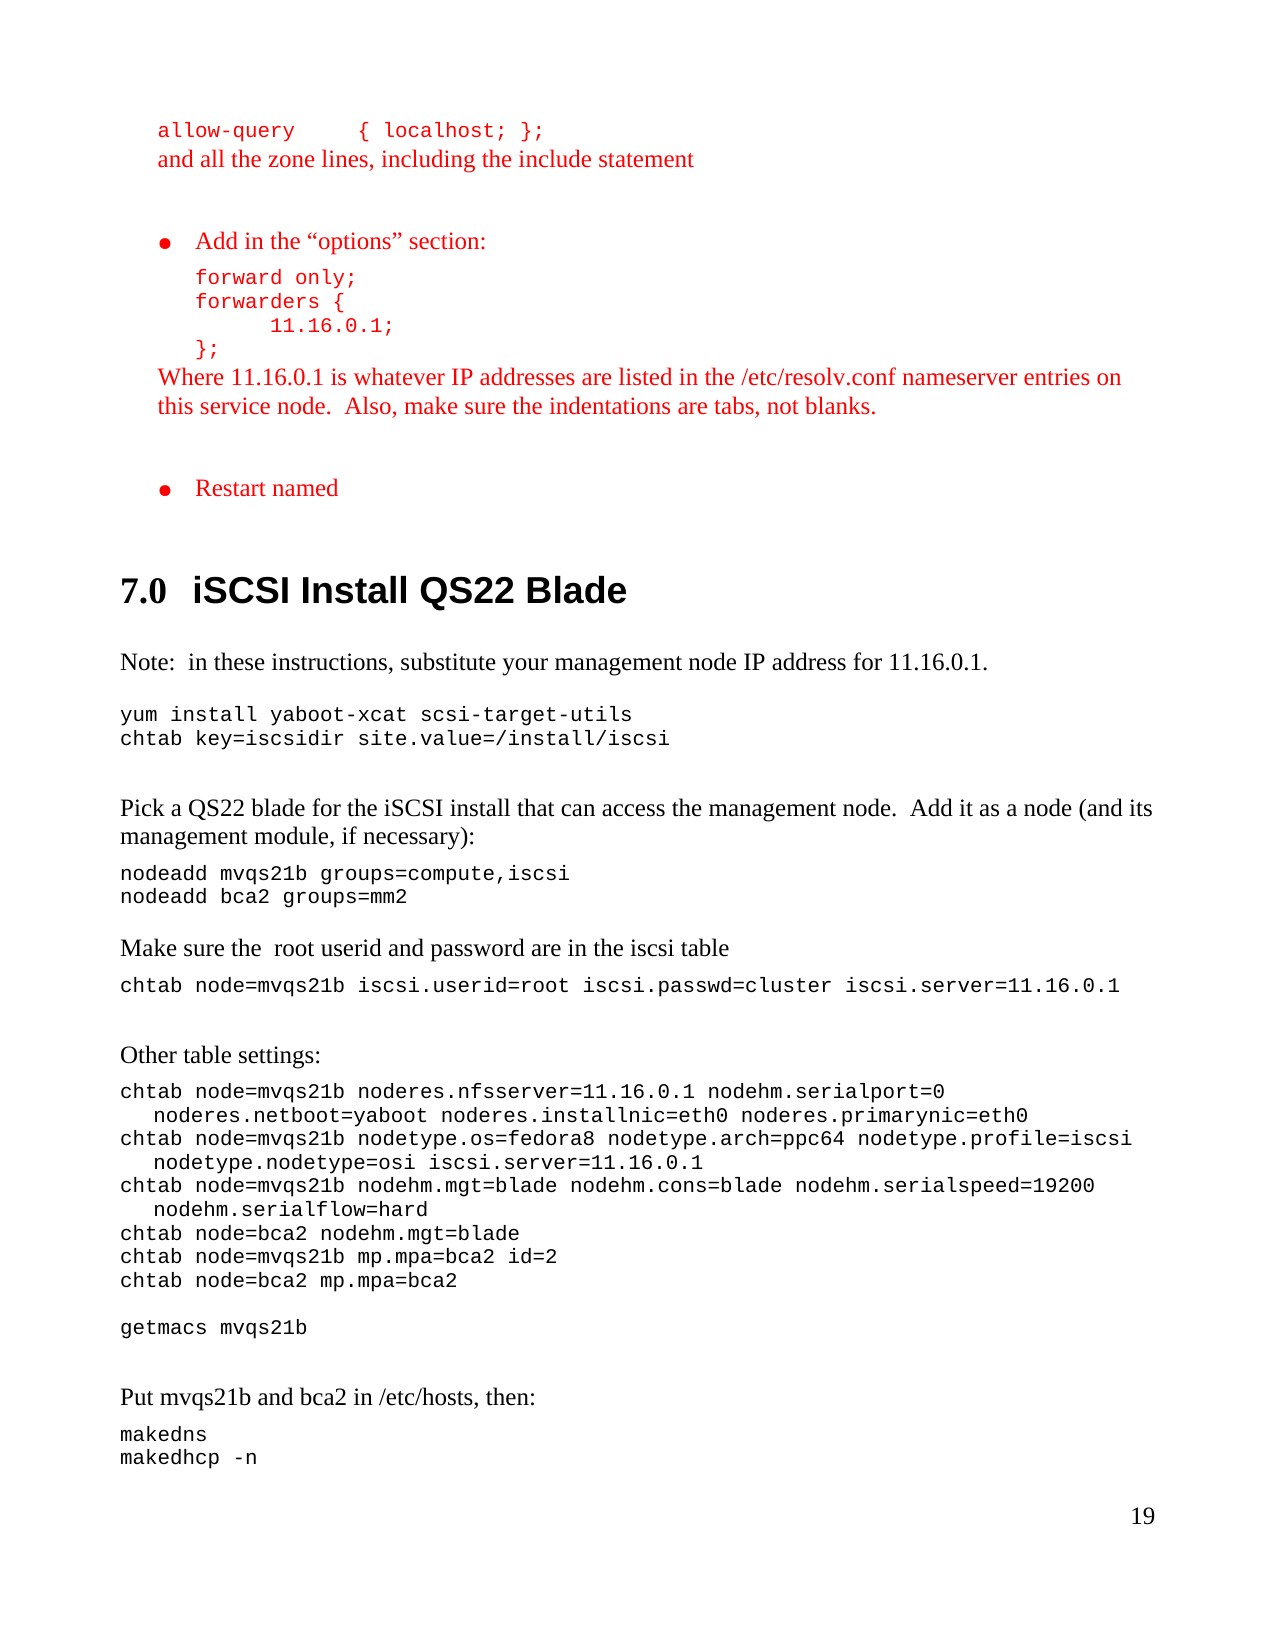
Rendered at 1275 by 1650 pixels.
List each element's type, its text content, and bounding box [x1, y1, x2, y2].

text chtab node=mvqs21b nodetype.os=fedora8 nodetype.arch=ppc64 nodetype.profile=iscsi nodetype.nodetype=osi iscsi.server=11.16.0.1 [120, 1128, 1155, 1176]
text nodeadd bca2 groups=mm2 [120, 886, 1155, 910]
text 11.16.0.1; [157, 315, 1155, 338]
text chtab node=mvqs21b nodehm.mgt=blade nodehm.cons=blade nodehm.serialspeed=19200 nodehm.serialflow=hard [120, 1176, 1155, 1223]
text chtab node=bca2 mp.mpa=bca2 [120, 1270, 1155, 1294]
list Add in the “options” section: [157, 226, 1155, 255]
text Other table settings: [120, 1040, 1155, 1068]
text makedns [120, 1423, 1155, 1447]
text Make sure the root userid and password are in the iscsi table [120, 933, 1155, 962]
text makedhcp -n [120, 1447, 1155, 1471]
text getmacs mvqs21b [120, 1317, 1155, 1341]
text chtab node=mvqs21b noderes.nfsserver=11.16.0.1 nodehm.serialport=0 noderes.netboot=yaboot noderes.installnic=eth0 noderes.primarynic=eth0 [120, 1081, 1155, 1128]
text }; [157, 338, 1155, 362]
text chtab node=mvqs21b mp.mpa=bca2 id=2 [120, 1246, 1155, 1270]
text forwarders { [157, 291, 1155, 315]
text yum install yaboot-xcat scsi-target-utils [120, 704, 1155, 728]
text Put mvqs21b and bca2 in /etc/hosts, then: [120, 1382, 1155, 1411]
text forward only; [157, 267, 1155, 291]
text Pick a QS22 blade for the iSCSI install that can access the management node. Add it as a node (and its management module, if necessary): [120, 793, 1155, 850]
list Restart named [157, 473, 1155, 502]
text and all the zone lines, including the include statement [157, 144, 1155, 172]
text Where 11.16.0.1 is whatever IP addresses are listed in the /etc/resolv.conf nameserver entries on this service node. Also, make sure the indentations are tabs, not blanks. [157, 362, 1155, 419]
subtitle iSCSI Install QS22 Blade [120, 568, 1155, 612]
text chtab key=iscsidir site.value=/install/iscsi [120, 728, 1155, 751]
text Note: in these instructions, substitute your management node IP address for 11.16.0.1. [120, 647, 1155, 675]
text chtab node=bca2 nodehm.mgt=blade [120, 1223, 1155, 1246]
text nodeadd mvqs21b groups=compute,iscsi [120, 863, 1155, 886]
text allow-query { localhost; }; [157, 120, 1155, 144]
text chtab node=mvqs21b iscsi.userid=root iscsi.passwd=cluster iscsi.server=11.16.0.1 [120, 975, 1155, 998]
